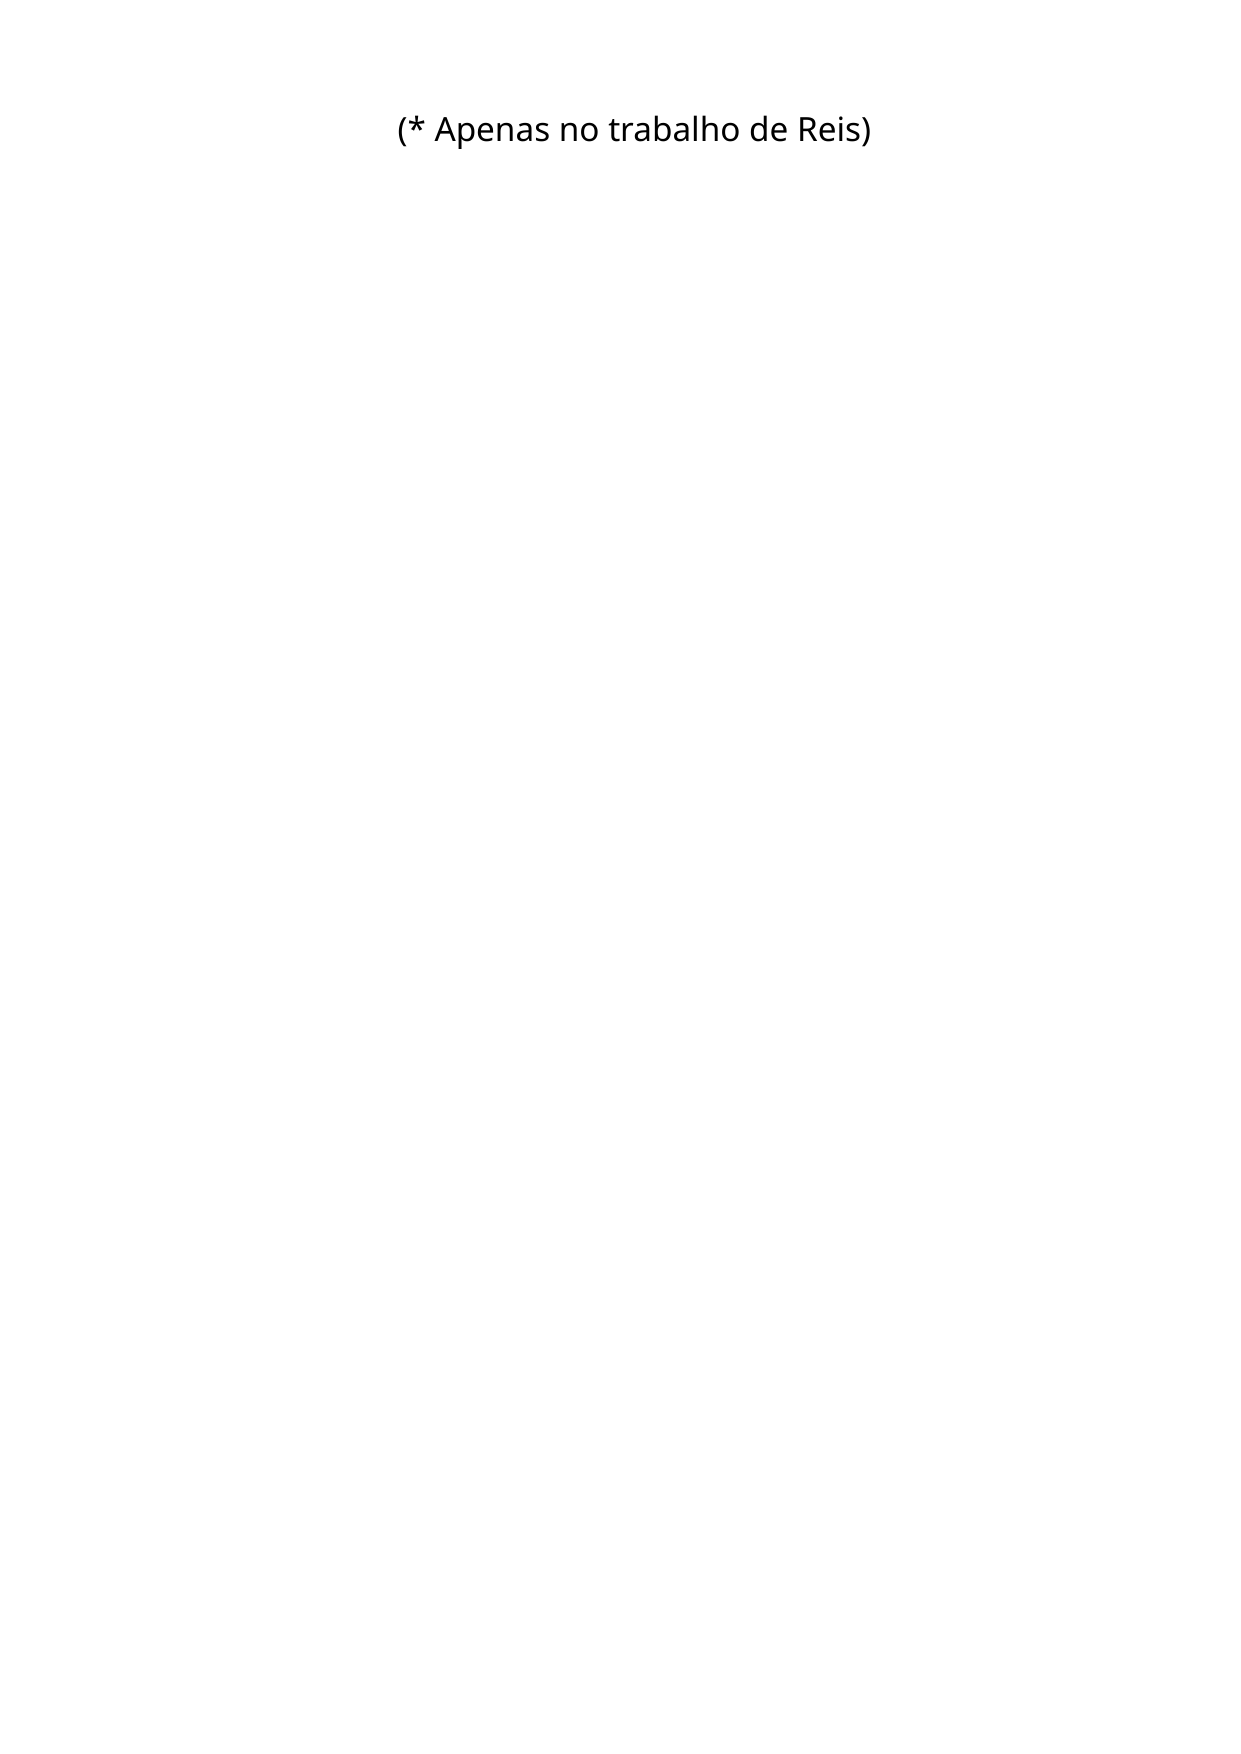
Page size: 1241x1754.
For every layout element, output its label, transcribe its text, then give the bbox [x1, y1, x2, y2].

text (* Apenas no trabalho de Reis) [177, 106, 1063, 152]
